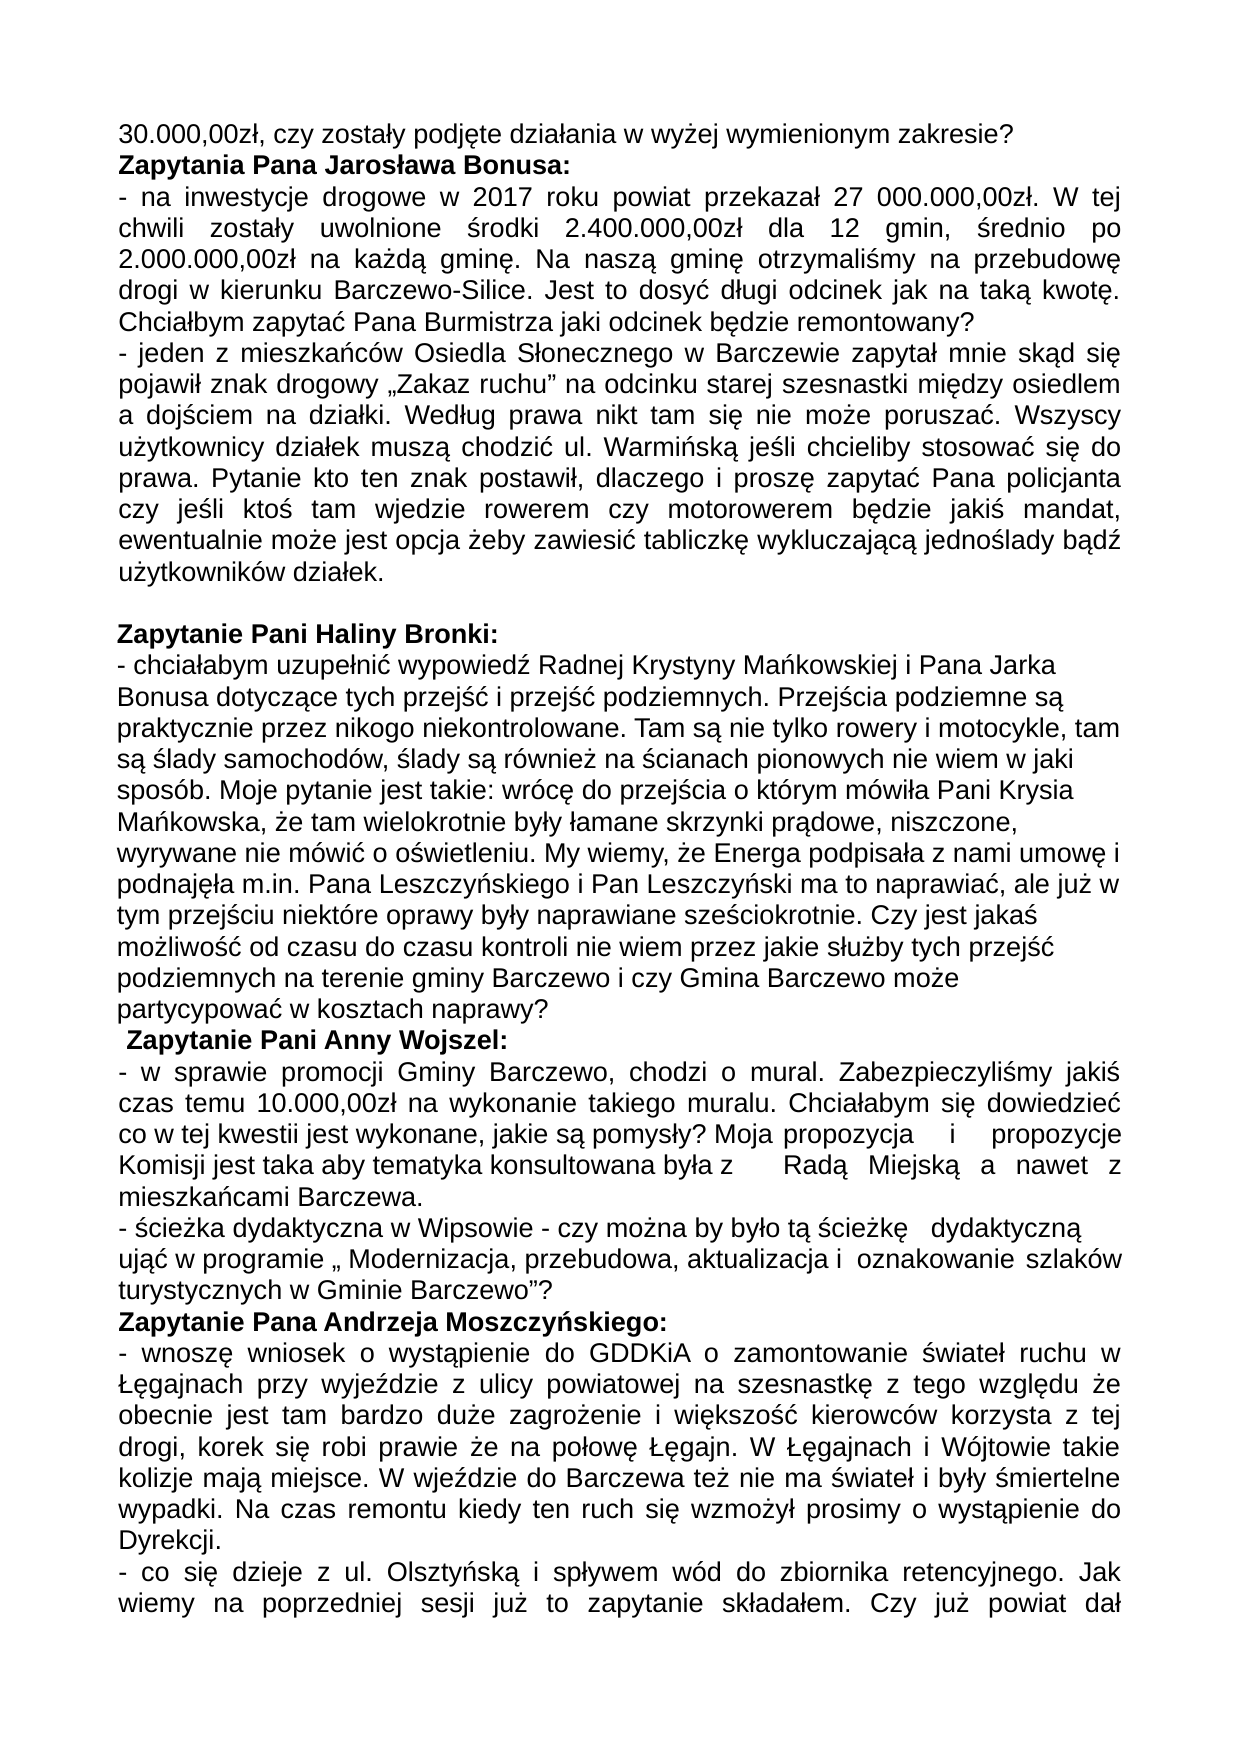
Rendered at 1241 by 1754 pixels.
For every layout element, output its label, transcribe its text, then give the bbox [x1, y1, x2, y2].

text Zapytania Pana Jarosława Bonusa: [118, 149, 1122, 181]
text 30.000,00zł, czy zostały podjęte działania w wyżej wymienionym zakresie? [118, 118, 1122, 149]
text - wnoszę wniosek o wystąpienie do GDDKiA o zamontowanie świateł ruchu w Łęgajnach przy wyjeździe z ulicy powiatowej na szesnastkę z tego względu że obecnie jest tam bardzo duże zagrożenie i większość kierowców korzysta z tej drogi, korek się robi prawie że na połowę Łęgajn. W Łęgajnach i Wójtowie takie kolizje mają miejsce. W wjeździe do Barczewa też nie ma świateł i były śmiertelne wypadki. Na czas remontu kiedy ten ruch się wzmożył prosimy o wystąpienie do Dyrekcji. [118, 1337, 1122, 1556]
text - jeden z mieszkańców Osiedla Słonecznego w Barczewie zapytał mnie skąd się pojawił znak drogowy „Zakaz ruchu” na odcinku starej szesnastki między osiedlem a dojściem na działki. Według prawa nikt tam się nie może poruszać. Wszyscy użytkownicy działek muszą chodzić ul. Warmińską jeśli chcieliby stosować się do prawa. Pytanie kto ten znak postawił, dlaczego i proszę zapytać Pana policjanta czy jeśli ktoś tam wjedzie rowerem czy motorowerem będzie jakiś mandat, ewentualnie może jest opcja żeby zawiesić tabliczkę wykluczającą jednoślady bądź użytkowników działek. [118, 337, 1122, 587]
text - chciałabym uzupełnić wypowiedź Radnej Krystyny Mańkowskiej i Pana Jarka Bonusa dotyczące tych przejść i przejść podziemnych. Przejścia podziemne są praktycznie przez nikogo niekontrolowane. Tam są nie tylko rowery i motocykle, tam są ślady samochodów, ślady są również na ścianach pionowych nie wiem w jaki sposób. Moje pytanie jest takie: wrócę do przejścia o którym mówiła Pani Krysia Mańkowska, że tam wielokrotnie były łamane skrzynki prądowe, niszczone, wyrywane nie mówić o oświetleniu. My wiemy, że Energa podpisała z nami umowę i podnajęła m.in. Pana Leszczyńskiego i Pan Leszczyński ma to naprawiać, ale już w tym przejściu niektóre oprawy były naprawiane sześciokrotnie. Czy jest jakaś możliwość od czasu do czasu kontroli nie wiem przez jakie służby tych przejść podziemnych na terenie gminy Barczewo i czy Gmina Barczewo może partycypować w kosztach naprawy? [117, 649, 1122, 1024]
text - na inwestycje drogowe w 2017 roku powiat przekazał 27 000.000,00zł. W tej chwili zostały uwolnione środki 2.400.000,00zł dla 12 gmin, średnio po 2.000.000,00zł na każdą gminę. Na naszą gminę otrzymaliśmy na przebudowę drogi w kierunku Barczewo-Silice. Jest to dosyć długi odcinek jak na taką kwotę. Chciałbym zapytać Pana Burmistrza jaki odcinek będzie remontowany? [118, 181, 1122, 337]
text - co się dzieje z ul. Olsztyńską i spływem wód do zbiornika retencyjnego. Jak wiemy na poprzedniej sesji już to zapytanie składałem. Czy już powiat dał [118, 1556, 1122, 1618]
text Zapytanie Pani Haliny Bronki: [117, 618, 1122, 649]
text - w sprawie promocji Gminy Barczewo, chodzi o mural. Zabezpieczyliśmy jakiś czas temu 10.000,00zł na wykonanie takiego muralu. Chciałabym się dowiedzieć co w tej kwestii jest wykonane, jakie są pomysły? Moja propozycja i propozycje Komisji jest taka aby tematyka konsultowana była z Radą Miejską a nawet z mieszkańcami Barczewa. [118, 1056, 1122, 1212]
text Zapytanie Pana Andrzeja Moszczyńskiego: [118, 1306, 1122, 1337]
text Zapytanie Pani Anny Wojszel: [126, 1024, 1122, 1056]
text - ścieżka dydaktyczna w Wipsowie - czy można by było tą ścieżkę dydaktyczną ująć w programie „ Modernizacja, przebudowa, aktualizacja i oznakowanie szlaków turystycznych w Gminie Barczewo”? [118, 1212, 1122, 1306]
